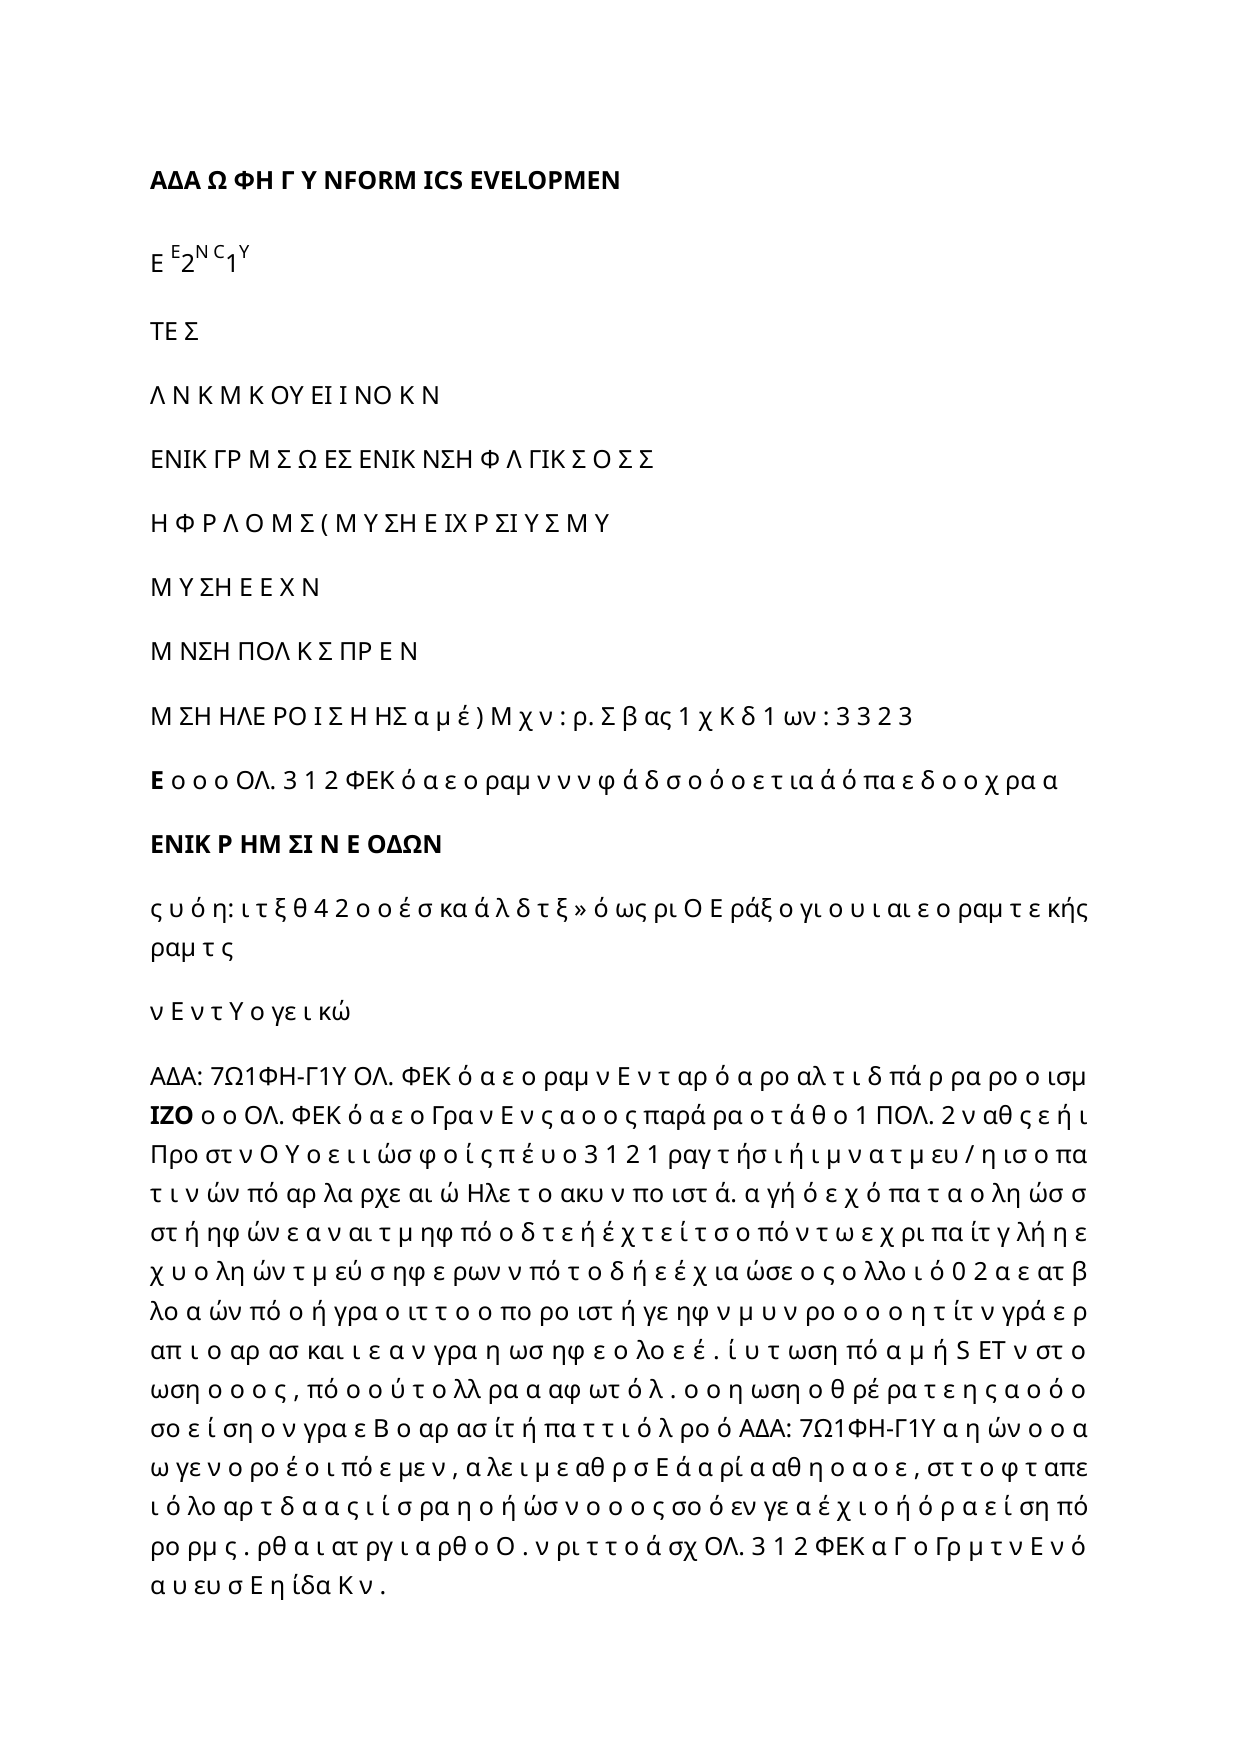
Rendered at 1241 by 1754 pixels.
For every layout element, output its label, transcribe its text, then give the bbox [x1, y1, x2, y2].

text Μ ΝΣΗ ΠΟΛ Κ Σ ΠΡ Ε Ν [150, 634, 1090, 668]
text ΕΝΙΚ ΓΡ Μ Σ Ω ΕΣ ΕΝΙΚ ΝΣΗ Φ Λ ΓΙΚ Σ Ο Σ Σ [150, 441, 1090, 476]
title ΑΔΑ Ω ΦΗ Γ Υ NFORM ICS EVELOPMEN [150, 162, 1090, 197]
text Ε ο ο ο ΟΛ. 3 1 2 ΦΕΚ ό α ε ο ραμ ν ν ν φ ά δ σ ο ό ο ε τ ια ά ό πα ε δ ο ο χ ρα α [150, 762, 1090, 796]
text ΑΔΑ: 7Ω1ΦΗ-Γ1Υ ΟΛ. ΦΕΚ ό α ε ο ραμ ν Ε ν τ αρ ό α ρο αλ τ ι δ πά ρ ρα ρο ο ισμ ΙΖΟ ο ο ΟΛ. ΦΕΚ ό α ε ο Γρα ν Ε ν ς α ο ο ς παρά ρα ο τ ά θ ο 1 ΠΟΛ. 2 ν αθ ς ε ή ι Προ στ ν Ο Υ ο ε ι ι ώσ φ ο ί ς π έ υ ο 3 1 2 1 ραγ τ ήσ ι ή ι μ ν α τ μ ευ / η ισ ο πα τ ι ν ών πό αρ λα ρχε αι ώ Ηλε τ ο ακυ ν πο ιστ ά. α γή ό ε χ ό πα τ α ο λη ώσ σ στ ή ηφ ών ε α ν αι τ μ ηφ πό ο δ τ ε ή έ χ τ ε ί τ σ ο πό ν τ ω ε χ ρι πα ίτ γ λή η ε χ υ ο λη ών τ μ εύ σ ηφ ε ρων ν πό τ ο δ ή ε έ χ ια ώσε ο ς ο λλο ι ό 0 2 α ε ατ β λο α ών πό ο ή γρα ο ιτ τ ο ο πο ρο ιστ ή γε ηφ ν μ υ ν ρο ο ο ο η τ ίτ ν γρά ε ρ απ ι ο αρ ασ και ι ε α ν γρα η ωσ ηφ ε ο λο ε έ . ί υ τ ωση πό α μ ή S ET ν στ ο ωση ο ο ο ς , πό ο ο ύ τ ο λλ ρα α αφ ωτ ό λ . ο ο η ωση ο θ ρέ ρα τ ε η ς α ο ό ο σο ε ί ση ο ν γρα ε B ο αρ ασ ίτ ή πα τ τ ι ό λ ρο ό ΑΔΑ: 7Ω1ΦΗ-Γ1Υ α η ών ο ο α ω γε ν ο ρο έ ο ι πό ε με ν , α λε ι μ ε αθ ρ σ Ε ά α ρί α αθ η ο α ο ε , στ τ ο φ τ απε ι ό λο αρ τ δ α α ς ι ί σ ρα η ο ή ώσ ν ο ο ο ς σο ό εν γε α έ χ ι ο ή ό ρ α ε ί ση πό ρο ρμ ς . ρθ α ι ατ ργ ι α ρθ ο Ο . ν ρι τ τ ο ά σχ ΟΛ. 3 1 2 ΦΕΚ α Γ ο Γρ μ τ ν Ε ν ό α υ ευ σ Ε η ίδα Κ ν . [150, 1058, 1090, 1601]
text Μ Υ ΣΗ Ε Ε Χ Ν [150, 570, 1090, 604]
text Λ Ν Κ Μ Κ ΟΥ ΕΙ Ι ΝΟ Κ Ν [150, 377, 1090, 411]
text ΤΕ Σ [150, 313, 1090, 347]
text ς υ ό η: ι τ ξ θ 4 2 ο ο έ σ κα ά λ δ τ ξ » ό ως ρι Ο Ε ράξ ο γι ο υ ι αι ε ο ραμ τ ε κής ραμ τ ς [150, 891, 1090, 964]
text Μ ΣΗ ΗΛΕ ΡΟ Ι Σ Η ΗΣ α μ έ ) Μ χ ν : ρ. Σ β ας 1 χ Κ δ 1 ων : 3 3 2 3 [150, 698, 1090, 732]
text Ε E2N C1Y [150, 239, 1090, 282]
text Η Φ Ρ Λ Ο Μ Σ ( Μ Υ ΣΗ Ε ΙΧ Ρ ΣΙ Υ Σ Μ Υ [150, 506, 1090, 540]
text ΕΝΙΚ Ρ ΗΜ ΣΙ Ν Ε ΟΔΩΝ [150, 826, 1090, 861]
text ν Ε ν τ Υ ο γε ι κώ [150, 994, 1090, 1028]
